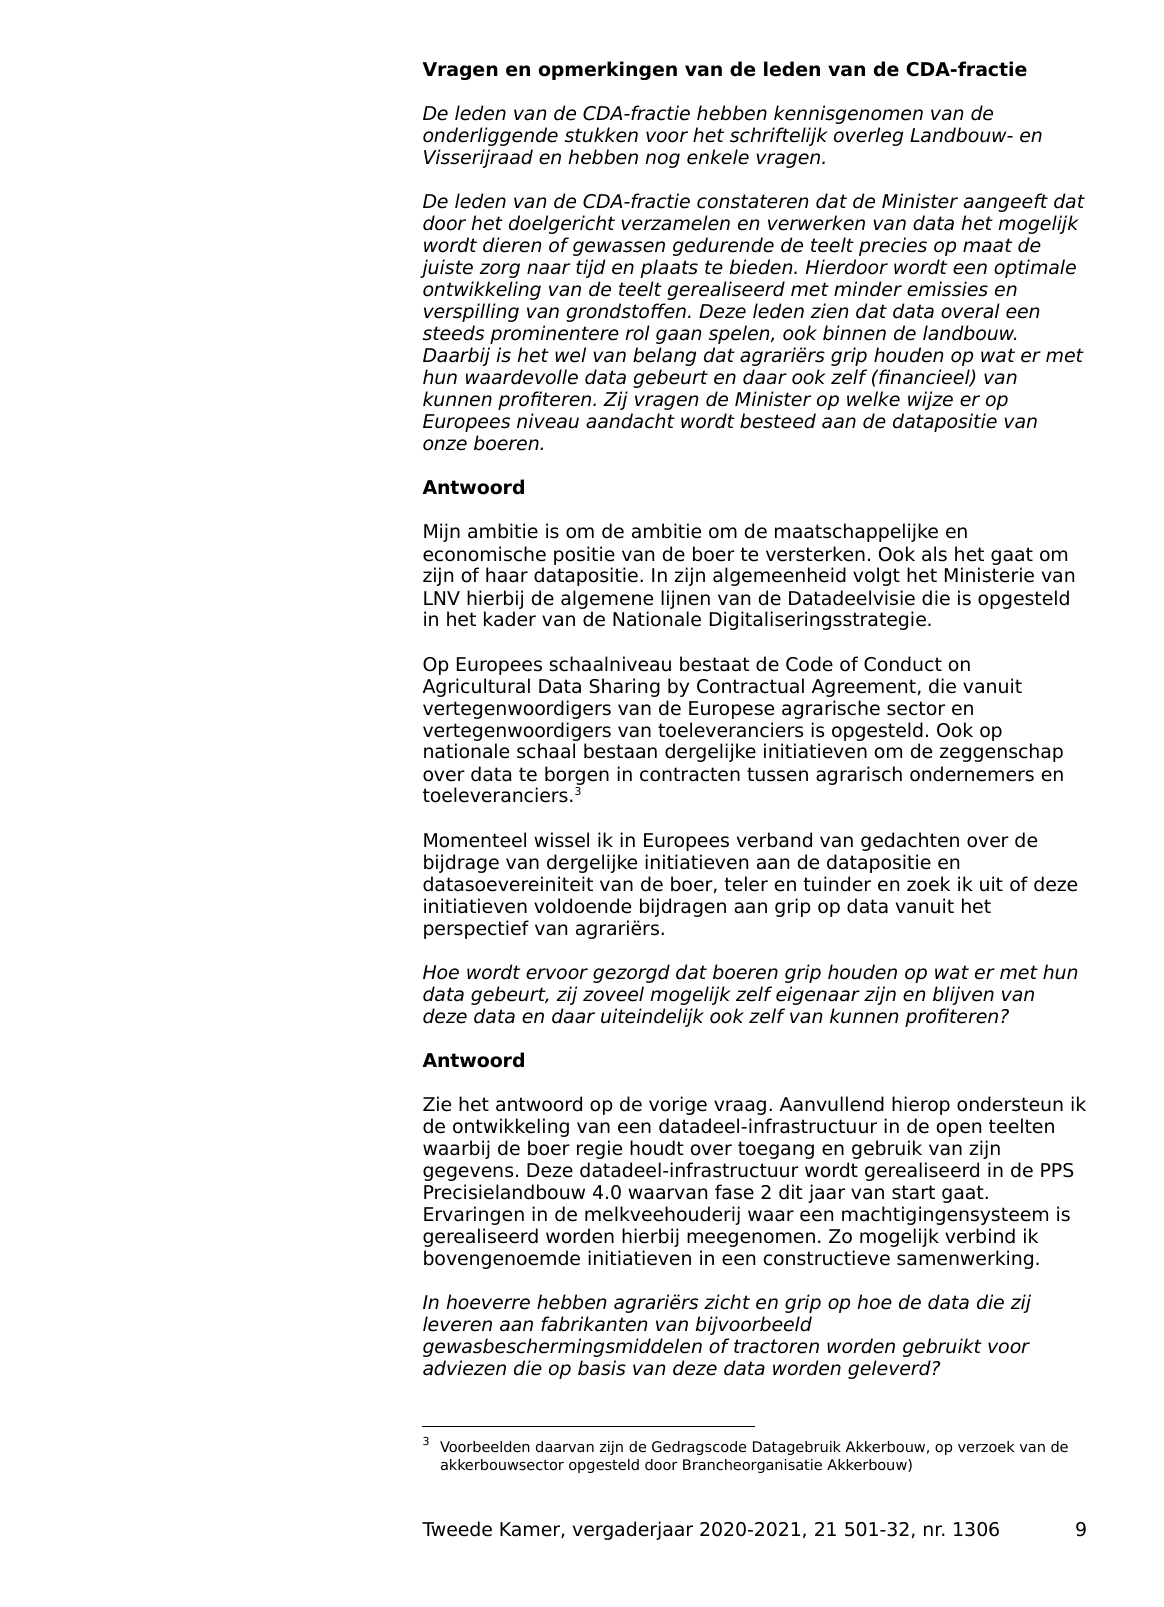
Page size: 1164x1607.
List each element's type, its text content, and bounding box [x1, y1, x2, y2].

text In hoeverre hebben agrariërs zicht en grip op hoe de data die zij leveren aan fabrikanten van bijvoorbeeld gewasbeschermingsmiddelen of tractoren worden gebruikt voor adviezen die op basis van deze data worden geleverd? [422, 1292, 1087, 1380]
subtitle Vragen en opmerkingen van de leden van de CDA-fractie [422, 59, 1087, 81]
text Mijn ambitie is om de ambitie om de maatschappelijke en economische positie van de boer te versterken. Ook als het gaat om zijn of haar datapositie. In zijn algemeenheid volgt het Ministerie van LNV hierbij de algemene lijnen van de Datadeelvisie die is opgesteld in het kader van de Nationale Digitaliseringsstrategie. [422, 521, 1087, 631]
text Op Europees schaalniveau bestaat de Code of Conduct on Agricultural Data Sharing by Contractual Agreement, die vanuit vertegenwoordigers van de Europese agrarische sector en vertegenwoordigers van toeleveranciers is opgesteld. Ook op nationale schaal bestaan dergelijke initiatieven om de zeggenschap over data te borgen in contracten tussen agrarisch ondernemers en toeleveranciers. [422, 653, 1087, 807]
text De leden van de CDA-fractie constateren dat de Minister aangeeft dat door het doelgericht verzamelen en verwerken van data het mogelijk wordt dieren of gewassen gedurende de teelt precies op maat de juiste zorg naar tijd en plaats te bieden. Hierdoor wordt een optimale ontwikkeling van de teelt gerealiseerd met minder emissies en verspilling van grondstoffen. Deze leden zien dat data overal een steeds prominentere rol gaan spelen, ook binnen de landbouw. Daarbij is het wel van belang dat agrariërs grip houden op wat er met hun waardevolle data gebeurt en daar ook zelf (financieel) van kunnen profiteren. Zij vragen de Minister op welke wijze er op Europees niveau aandacht wordt besteed aan de datapositie van onze boeren. [422, 191, 1087, 455]
subtitle Antwoord [422, 1050, 1087, 1072]
text De leden van de CDA-fractie hebben kennisgenomen van de onderliggende stukken voor het schriftelijk overleg Landbouw- en Visserijraad en hebben nog enkele vragen. [422, 103, 1087, 169]
text Hoe wordt ervoor gezorgd dat boeren grip houden op wat er met hun data gebeurt, zij zoveel mogelijk zelf eigenaar zijn en blijven van deze data en daar uiteindelijk ook zelf van kunnen profiteren? [422, 962, 1087, 1028]
text Zie het antwoord op de vorige vraag. Aanvullend hierop ondersteun ik de ontwikkeling van een datadeel-infrastructuur in de open teelten waarbij de boer regie houdt over toegang en gebruik van zijn gegevens. Deze datadeel-infrastructuur wordt gerealiseerd in de PPS Precisielandbouw 4.0 waarvan fase 2 dit jaar van start gaat. Ervaringen in de melkveehouderij waar een machtigingensysteem is gerealiseerd worden hierbij meegenomen. Zo mogelijk verbind ik bovengenoemde initiatieven in een constructieve samenwerking. [422, 1094, 1087, 1270]
subtitle Antwoord [422, 477, 1087, 499]
text Voorbeelden daarvan zijn de Gedragscode Datagebruik Akkerbouw, op verzoek van de akkerbouwsector opgesteld door Brancheorganisatie Akkerbouw) [422, 1435, 1087, 1474]
text Momenteel wissel ik in Europees verband van gedachten over de bijdrage van dergelijke initiatieven aan de datapositie en datasoevereiniteit van de boer, teler en tuinder en zoek ik uit of deze initiatieven voldoende bijdragen aan grip op data vanuit het perspectief van agrariërs. [422, 829, 1087, 939]
